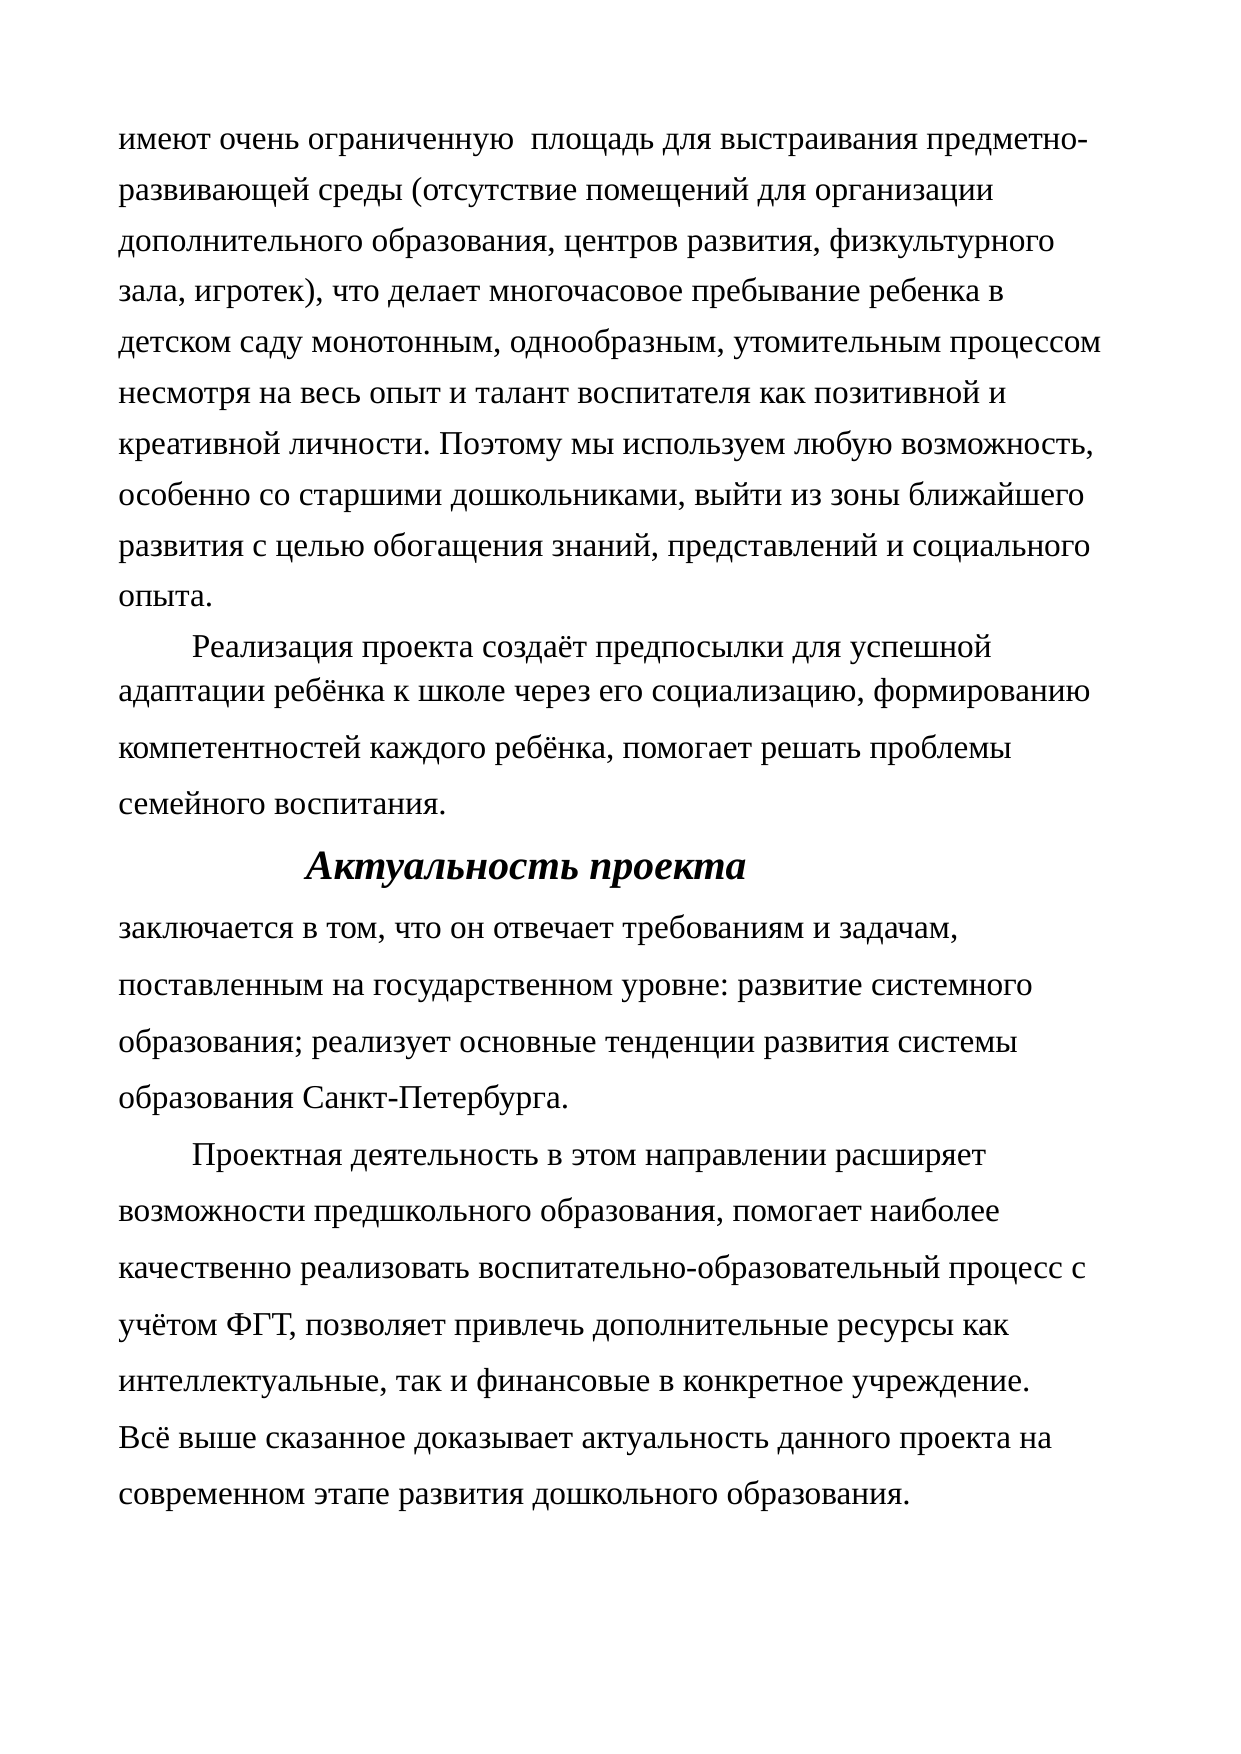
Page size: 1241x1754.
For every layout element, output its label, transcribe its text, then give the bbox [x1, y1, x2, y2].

text развивающей среды (отсутствие помещений для организации [118, 169, 1122, 207]
text возможности предшкольного образования, помогает наиболее [118, 1191, 1122, 1229]
text особенно со старшими дошкольниками, выйти из зоны ближайшего [118, 474, 1122, 512]
text семейного воспитания. [118, 784, 1122, 822]
text детском саду монотонным, однообразным, утомительным процессом [118, 321, 1122, 360]
text поставленным на государственном уровне: развитие системного [118, 964, 1122, 1003]
text интеллектуальные, так и финансовые в конкретное учреждение. [118, 1360, 1122, 1399]
text дополнительного образования, центров развития, физкультурного [118, 220, 1122, 258]
text современном этапе развития дошкольного образования. [118, 1473, 1122, 1512]
text креативной личности. Поэтому мы используем любую возможность, [118, 423, 1122, 461]
text Реализация проекта создаёт предпосылки для успешной адаптации ребёнка к школе через его социализацию, формированию [118, 626, 1122, 709]
text Всё выше сказанное доказывает актуальность данного проекта на [118, 1417, 1122, 1455]
text развития с целью обогащения знаний, представлений и социального [118, 525, 1122, 563]
text Актуальность проекта [118, 840, 1122, 888]
text качественно реализовать воспитательно-образовательный процесс с [118, 1247, 1122, 1286]
text заключается в том, что он отвечает требованиям и задачам, [118, 908, 1122, 946]
text опыта. [118, 576, 1122, 614]
text образования Санкт-Петербурга. [118, 1077, 1122, 1116]
text Проектная деятельность в этом направлении расширяет [118, 1134, 1122, 1172]
text компетентностей каждого ребёнка, помогает решать проблемы [118, 727, 1122, 765]
text зала, игротек), что делает многочасовое пребывание ребенка в [118, 271, 1122, 309]
text имеют очень ограниченную площадь для выстраивания предметно- [118, 118, 1122, 156]
text учётом ФГТ, позволяет привлечь дополнительные ресурсы как [118, 1304, 1122, 1342]
text несмотря на весь опыт и талант воспитателя как позитивной и [118, 372, 1122, 411]
text образования; реализует основные тенденции развития системы [118, 1021, 1122, 1059]
